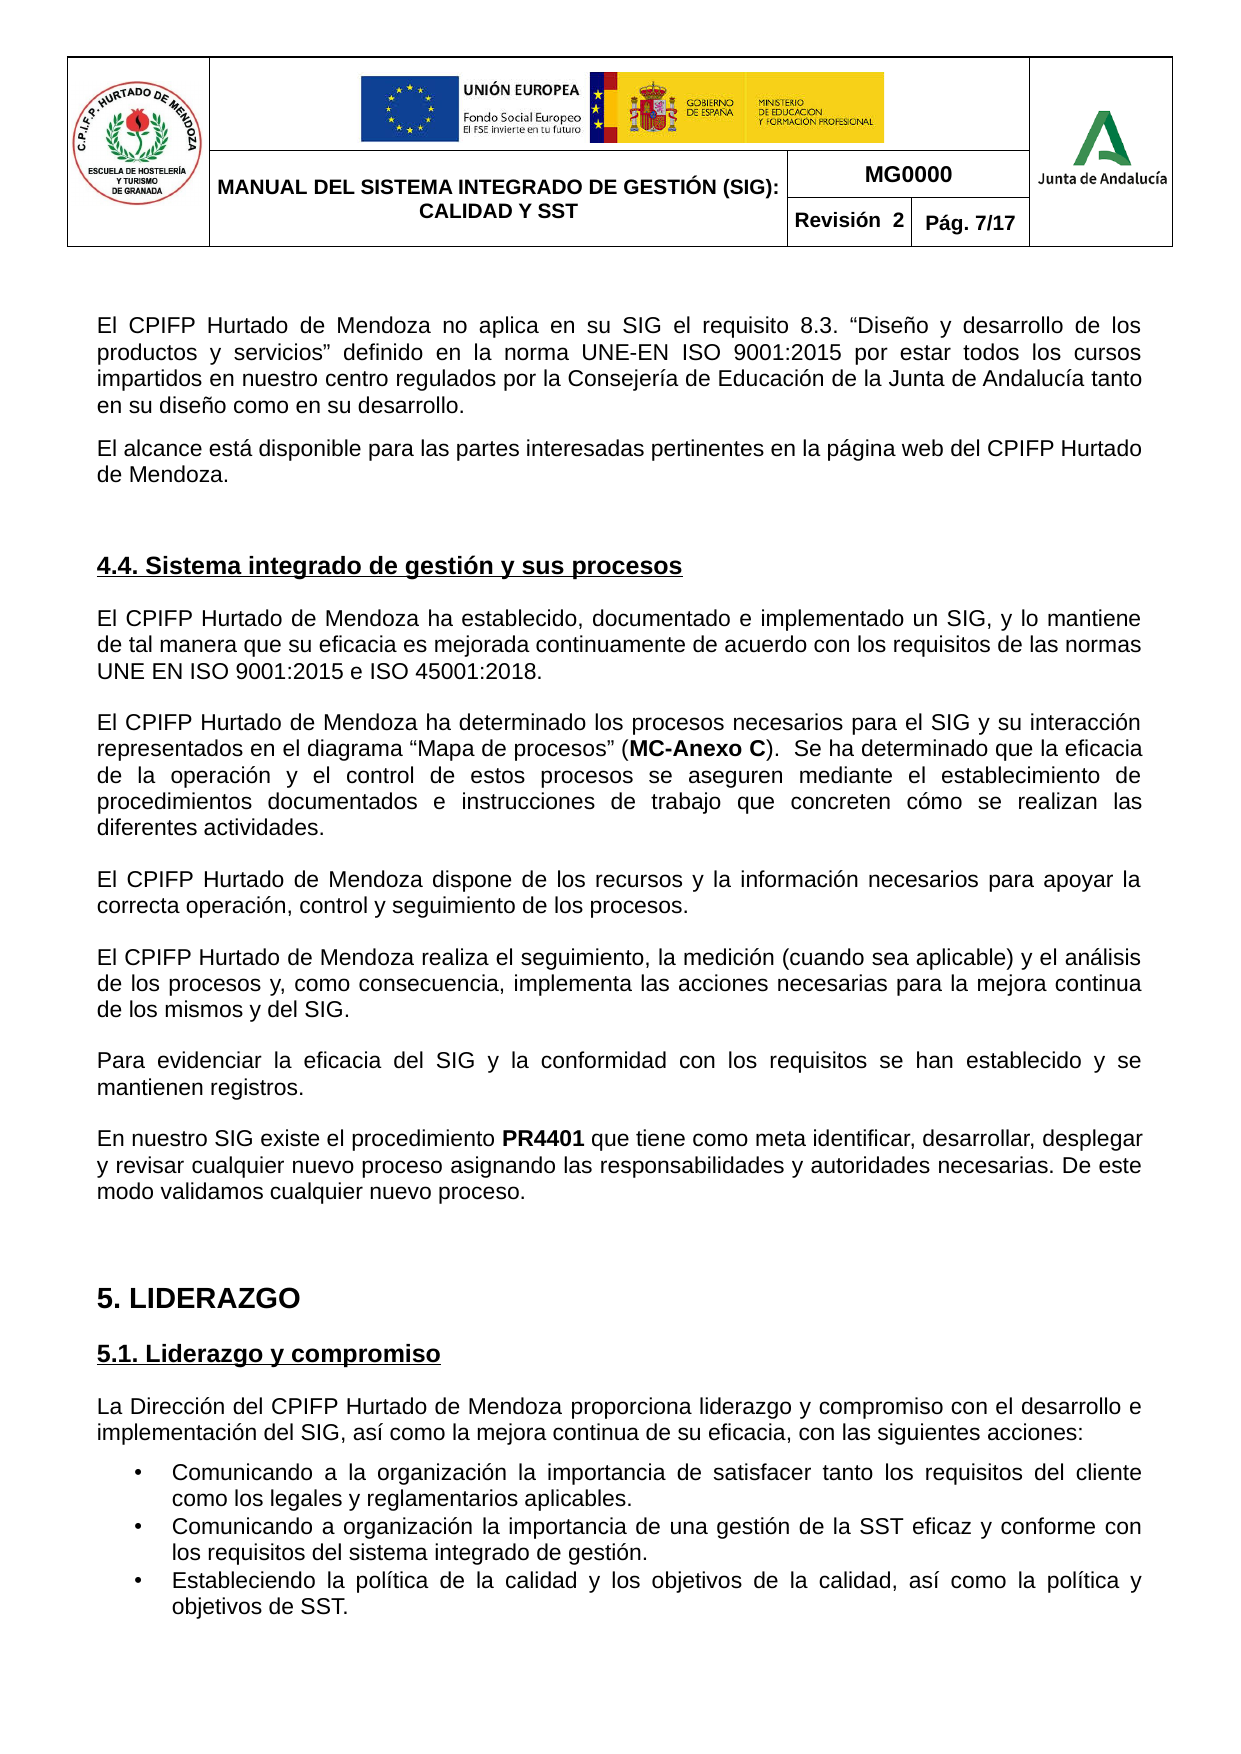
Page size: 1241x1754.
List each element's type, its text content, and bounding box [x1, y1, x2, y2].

text Para evidenciar la eficacia del SIG y la conformidad con los requisitos se han establecido y se mantienen registros. [97, 1047, 1143, 1100]
subtitle En nuestro SIG existe el procedimiento PR4401 que tiene como meta identificar, desarrollar, desplegar y revisar cualquier nuevo proceso asignando las responsabilidades y autoridades necesarias. De este modo validamos cualquier nuevo proceso. [97, 1125, 1143, 1204]
text El CPIFP Hurtado de Mendoza ha determinado los procesos necesarios para el SIG y su interacción representados en el diagrama “Mapa de procesos” (MC-Anexo C). Se ha determinado que la eficacia de la operación y el control de estos procesos se aseguren mediante el establecimiento de procedimientos documentados e instrucciones de trabajo que concreten cómo se realizan las diferentes actividades. [97, 709, 1143, 841]
text El alcance está disponible para las partes interesadas pertinentes en la página web del CPIFP Hurtado de Mendoza. [97, 434, 1143, 487]
text El CPIFP Hurtado de Mendoza no aplica en su SIG el requisito 8.3. “Diseño y desarrollo de los productos y servicios” definido en la norma UNE-EN ISO 9001:2015 por estar todos los cursos impartidos en nuestro centro regulados por la Consejería de Educación de la Junta de Andalucía tanto en su diseño como en su desarrollo. [97, 312, 1143, 418]
picture [71, 81, 203, 206]
picture [356, 72, 885, 143]
text El CPIFP Hurtado de Mendoza realiza el seguimiento, la medición (cuando sea aplicable) y el análisis de los procesos y, como consecuencia, implementa las acciones necesarias para la mejora continua de los mismos y del SIG. [97, 943, 1143, 1022]
text La Dirección del CPIFP Hurtado de Mendoza proporciona liderazgo y compromiso con el desarrollo e implementación del SIG, así como la mejora continua de su eficacia, con las siguientes acciones: [97, 1393, 1143, 1446]
list Comunicando a organización la importancia de una gestión de la SST eficaz y conforme con los requisitos del sistema integrado de gestión. [134, 1513, 1143, 1565]
list Comunicando a la organización la importancia de satisfacer tanto los requisitos del cliente como los legales y reglamentarios aplicables. [134, 1459, 1143, 1511]
text El CPIFP Hurtado de Mendoza ha establecido, documentado e implementado un SIG, y lo mantiene de tal manera que su eficacia es mejorada continuamente de acuerdo con los requisitos de las normas UNE EN ISO 9001:2015 e ISO 45001:2018. [97, 605, 1143, 684]
list Estableciendo la política de la calidad y los objetivos de la calidad, así como la política y objetivos de SST. [134, 1567, 1143, 1619]
text El CPIFP Hurtado de Mendoza dispone de los recursos y la información necesarios para apoyar la correcta operación, control y seguimiento de los procesos. [97, 866, 1143, 918]
text 5. LIDERAZGO [97, 1281, 1143, 1314]
picture [1035, 109, 1169, 186]
text 5.1. Liderazgo y compromiso [97, 1339, 1143, 1368]
subtitle 4.4. Sistema integrado de gestión y sus procesos [97, 551, 1143, 580]
